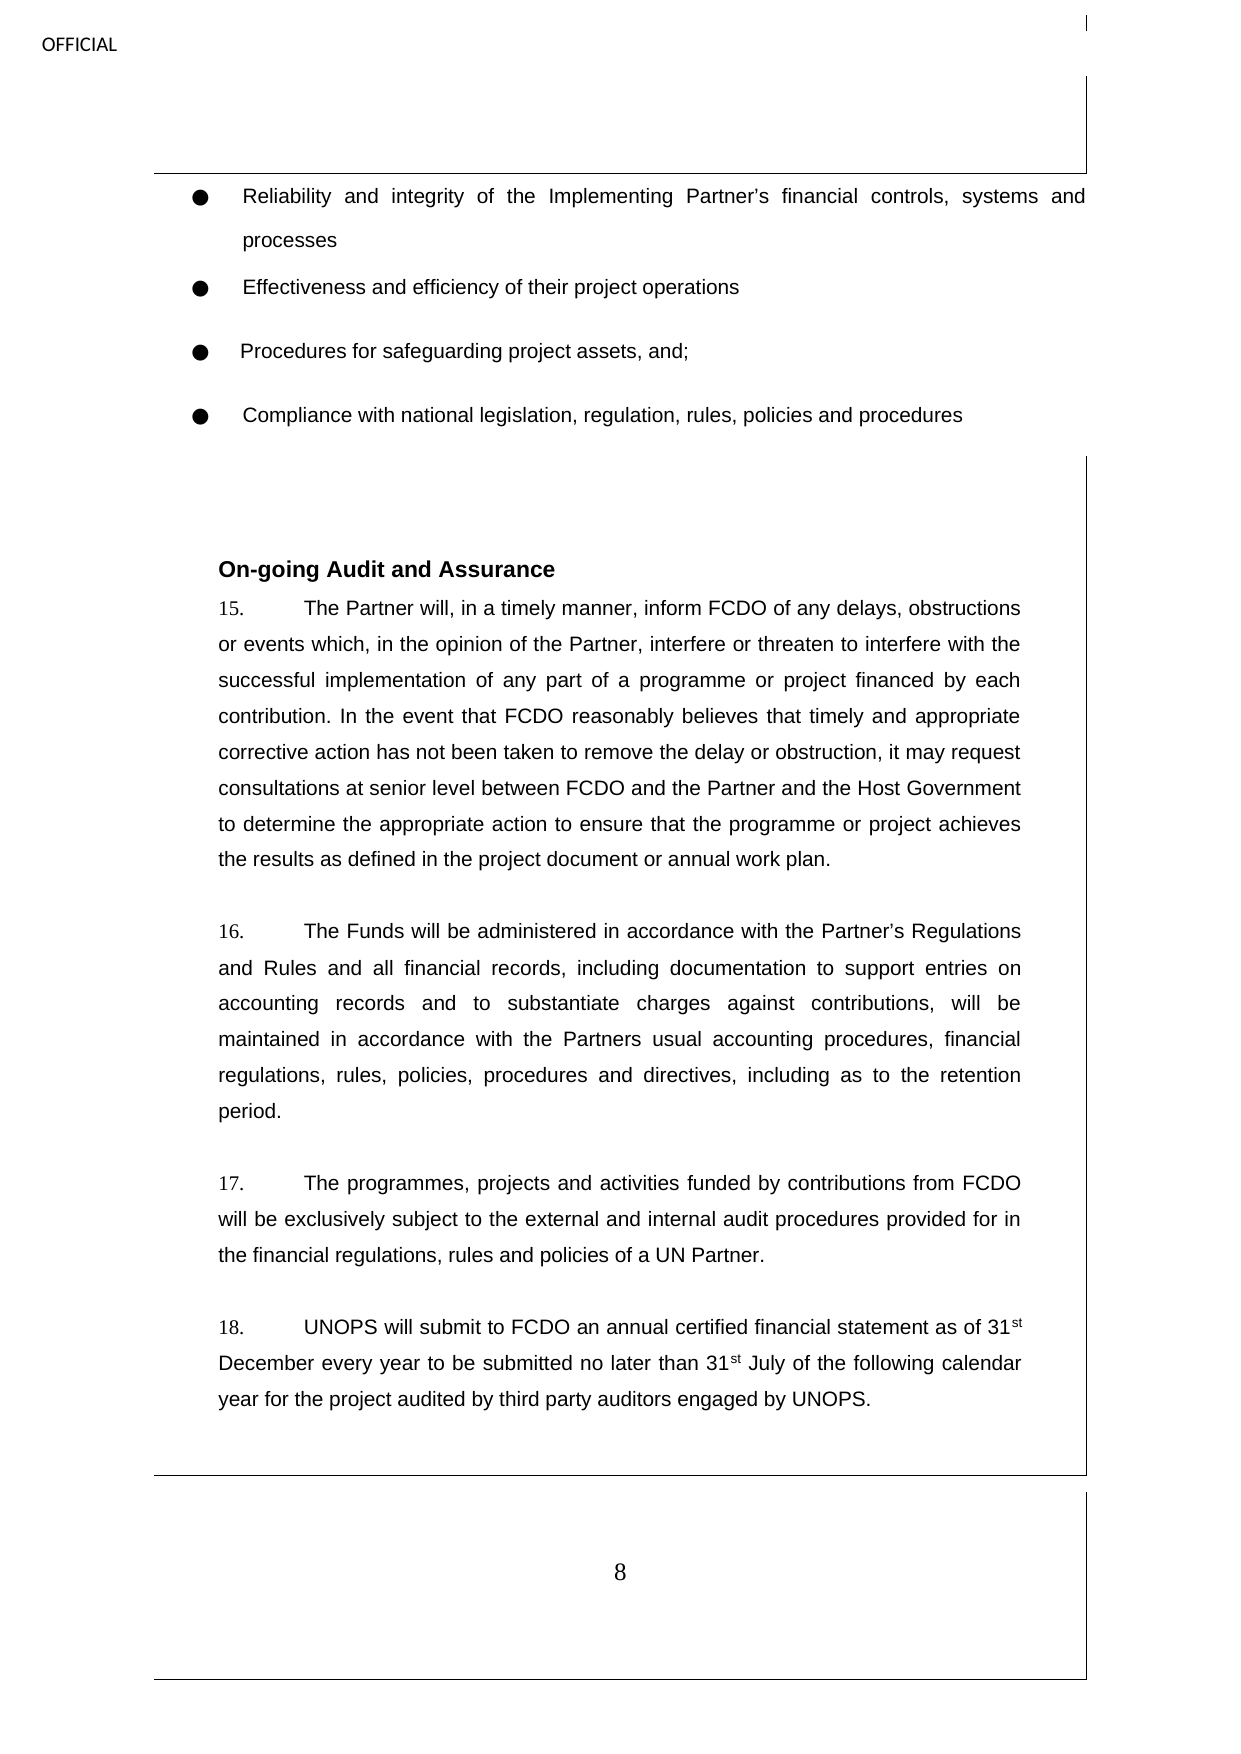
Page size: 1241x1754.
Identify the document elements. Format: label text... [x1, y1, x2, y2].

list The Funds will be administered in accordance with the Partner’s Regulations and Rules and all financial records, including documentation to support entries on accounting records and to substantiate charges against contributions, will be maintained in accordance with the Partners usual accounting procedures, financial regulations, rules, policies, procedures and directives, including as to the retention period. [153, 854, 1087, 1106]
list The Partner will, in a timely manner, inform FCDO of any delays, obstructions or events which, in the opinion of the Partner, interfere or threaten to interfere with the successful implementation of any part of a programme or project financed by each contribution. In the event that FCDO reasonably believes that timely and appropriate corrective action has not been taken to remove the delay or obstruction, it may request consultations at senior level between FCDO and the Partner and the Host Government to determine the appropriate action to ensure that the programme or project achieves the results as defined in the project document or annual work plan. [153, 531, 1087, 854]
list The programmes, projects and activities funded by contributions from FCDO will be exclusively subject to the external and internal audit procedures provided for in the financial regulations, rules and policies of a UN Partner. [153, 1106, 1087, 1250]
list Procedures for safeguarding project assets, and; [191, 327, 1087, 370]
list UNOPS will submit to FCDO an annual certified financial statement as of 31st December every year to be submitted no later than 31st July of the following calendar year for the project audited by third party auditors engaged by UNOPS. [153, 1250, 1087, 1476]
text On-going Audit and Assurance [153, 491, 1087, 531]
list Compliance with national legislation, regulation, rules, policies and procedures [191, 391, 1087, 434]
list Reliability and integrity of the Implementing Partner’s financial controls, systems and processes [191, 173, 1087, 251]
list Effectiveness and efficiency of their project operations [191, 263, 1087, 306]
